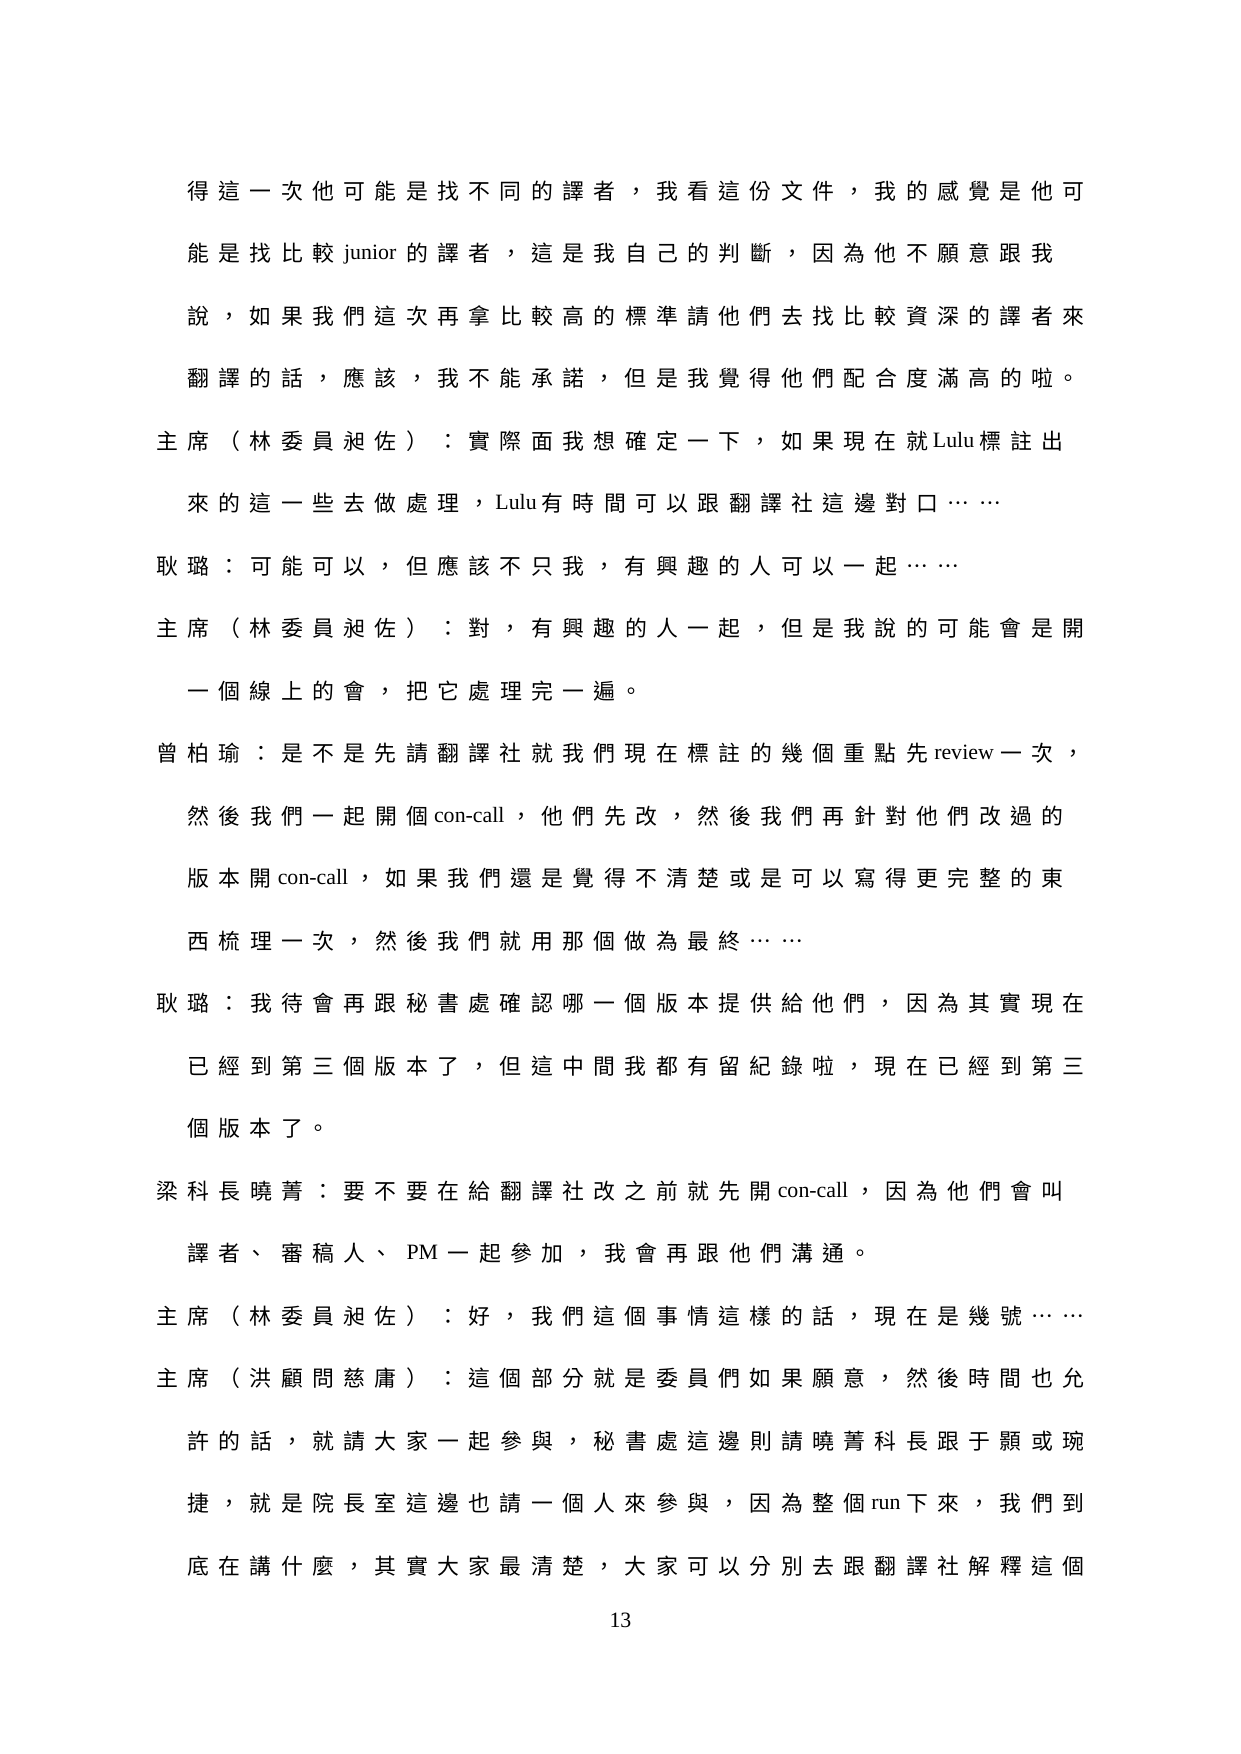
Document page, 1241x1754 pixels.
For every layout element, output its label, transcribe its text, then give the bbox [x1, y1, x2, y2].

text 主席（林委員昶佐）：好，我們這個事情這樣的話，現在是幾號…… [151, 1283, 1089, 1346]
text 主席（林委員昶佐）：對，有興趣的人一起，但是我說的可能會是開一個線上的會，把它處理完一遍。 [151, 596, 1089, 721]
text 耿璐：可能可以，但應該不只我，有興趣的人可以一起…… [151, 533, 1089, 596]
text 主席（洪顧問慈庸）：這個部分就是委員們如果願意，然後時間也允許的話，就請大家一起參與，秘書處這邊則請曉菁科長跟于顥或琬捷，就是院長室這邊也請一個人來參與，因為整個run下來，我們到底在講什麼，其實大家最清楚，大家可以分別去跟翻譯社解釋這個 [151, 1346, 1089, 1596]
text 耿璐：我待會再跟秘書處確認哪一個版本提供給他們，因為其實現在已經到第三個版本了，但這中間我都有留紀錄啦，現在已經到第三個版本了。 [151, 971, 1089, 1158]
text 得這一次他可能是找不同的譯者，我看這份文件，我的感覺是他可能是找比較junior的譯者，這是我自己的判斷，因為他不願意跟我說，如果我們這次再拿比較高的標準請他們去找比較資深的譯者來翻譯的話，應該，我不能承諾，但是我覺得他們配合度滿高的啦。 [151, 158, 1089, 408]
text 梁科長曉菁：要不要在給翻譯社改之前就先開con-call，因為他們會叫譯者、審稿人、PM一起參加，我會再跟他們溝通。 [151, 1158, 1089, 1283]
text 曾柏瑜：是不是先請翻譯社就我們現在標註的幾個重點先review一次，然後我們一起開個con-call，他們先改，然後我們再針對他們改過的版本開con-call，如果我們還是覺得不清楚或是可以寫得更完整的東西梳理一次，然後我們就用那個做為最終…… [151, 721, 1089, 971]
text 主席（林委員昶佐）：實際面我想確定一下，如果現在就Lulu標註出來的這一些去做處理，Lulu有時間可以跟翻譯社這邊對口…… [151, 408, 1089, 533]
